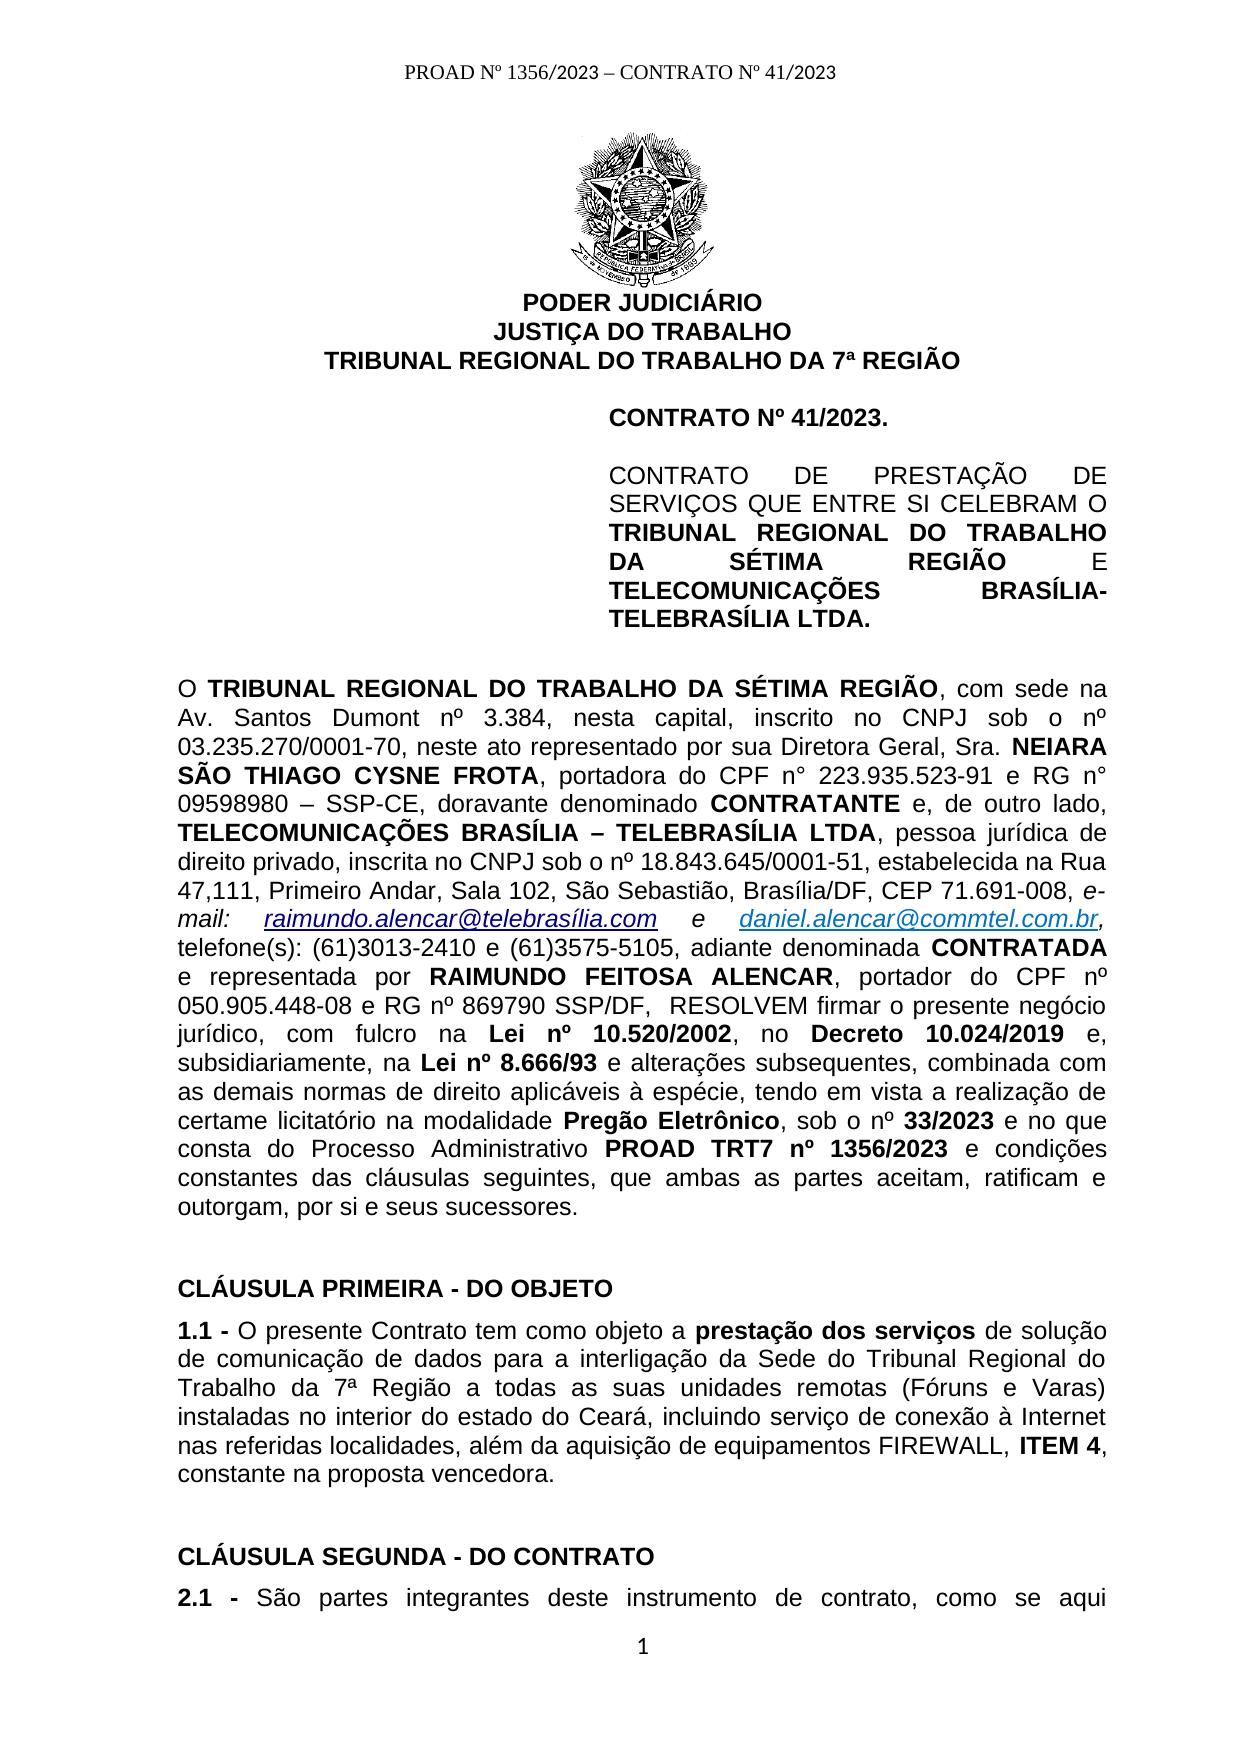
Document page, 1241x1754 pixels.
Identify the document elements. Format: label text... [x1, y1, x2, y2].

text CONTRATO DE PRESTAÇÃO DE SERVIÇOS QUE ENTRE SI CELEBRAM O TRIBUNAL REGIONAL DO TRABALHO DA SÉTIMA REGIÃO E TELECOMUNICAÇÕES BRASÍLIA- TELEBRASÍLIA LTDA. [608, 461, 1107, 633]
text TRIBUNAL REGIONAL DO TRABALHO DA 7ª REGIÃO [177, 346, 1107, 374]
text PODER JUDICIÁRIO [177, 288, 1107, 317]
text 2.1 - São partes integrantes deste instrumento de contrato, como se aqui [177, 1583, 1107, 1612]
text CLÁUSULA SEGUNDA - DO CONTRATO [177, 1542, 1107, 1571]
text 1.1 - O presente Contrato tem como objeto a prestação dos serviços de solução de comunicação de dados para a interligação da Sede do Tribunal Regional do Trabalho da 7ª Região a todas as suas unidades remotas (Fóruns e Varas) instaladas no interior do estado do Ceará, incluindo serviço de conexão à Internet nas referidas localidades, além da aquisição de equipamentos FIREWALL, ITEM 4, constante na proposta vencedora. [177, 1316, 1107, 1488]
text CLÁUSULA PRIMEIRA - DO OBJETO [177, 1274, 1107, 1303]
text JUSTIÇA DO TRABALHO [177, 317, 1107, 346]
text O TRIBUNAL REGIONAL DO TRABALHO DA SÉTIMA REGIÃO, com sede na Av. Santos Dumont nº 3.384, nesta capital, inscrito no CNPJ sob o nº 03.235.270/0001-70, neste ato representado por sua Diretora Geral, Sra. NEIARA SÃO THIAGO CYSNE FROTA, portadora do CPF n° 223.935.523-91 e RG n° 09598980 – SSP-CE, doravante denominado CONTRATANTE e, de outro lado, TELECOMUNICAÇÕES BRASÍLIA – TELEBRASÍLIA LTDA, pessoa jurídica de direito privado, inscrita no CNPJ sob o nº 18.843.645/0001-51, estabelecida na Rua 47,111, Primeiro Andar, Sala 102, São Sebastião, Brasília/DF, CEP 71.691-008, e-mail: raimundo.alencar@telebrasília.com e daniel.alencar@commtel.com.br, telefone(s): (61)3013-2410 e (61)3575-5105, adiante denominada CONTRATADA e representada por RAIMUNDO FEITOSA ALENCAR, portador do CPF nº 050.905.448-08 e RG nº 869790 SSP/DF, RESOLVEM firmar o presente negócio jurídico, com fulcro na Lei nº 10.520/2002, no Decreto 10.024/2019 e, subsidiariamente, na Lei nº 8.666/93 e alterações subsequentes, combinada com as demais normas de direito aplicáveis à espécie, tendo em vista a realização de certame licitatório na modalidade Pregão Eletrônico, sob o nº 33/2023 e no que consta do Processo Administrativo PROAD TRT7 nº 1356/2023 e condições constantes das cláusulas seguintes, que ambas as partes aceitam, ratificam e outorgam, por si e seus sucessores. [177, 674, 1107, 1221]
text CONTRATO Nº 41/2023. [608, 403, 1107, 432]
